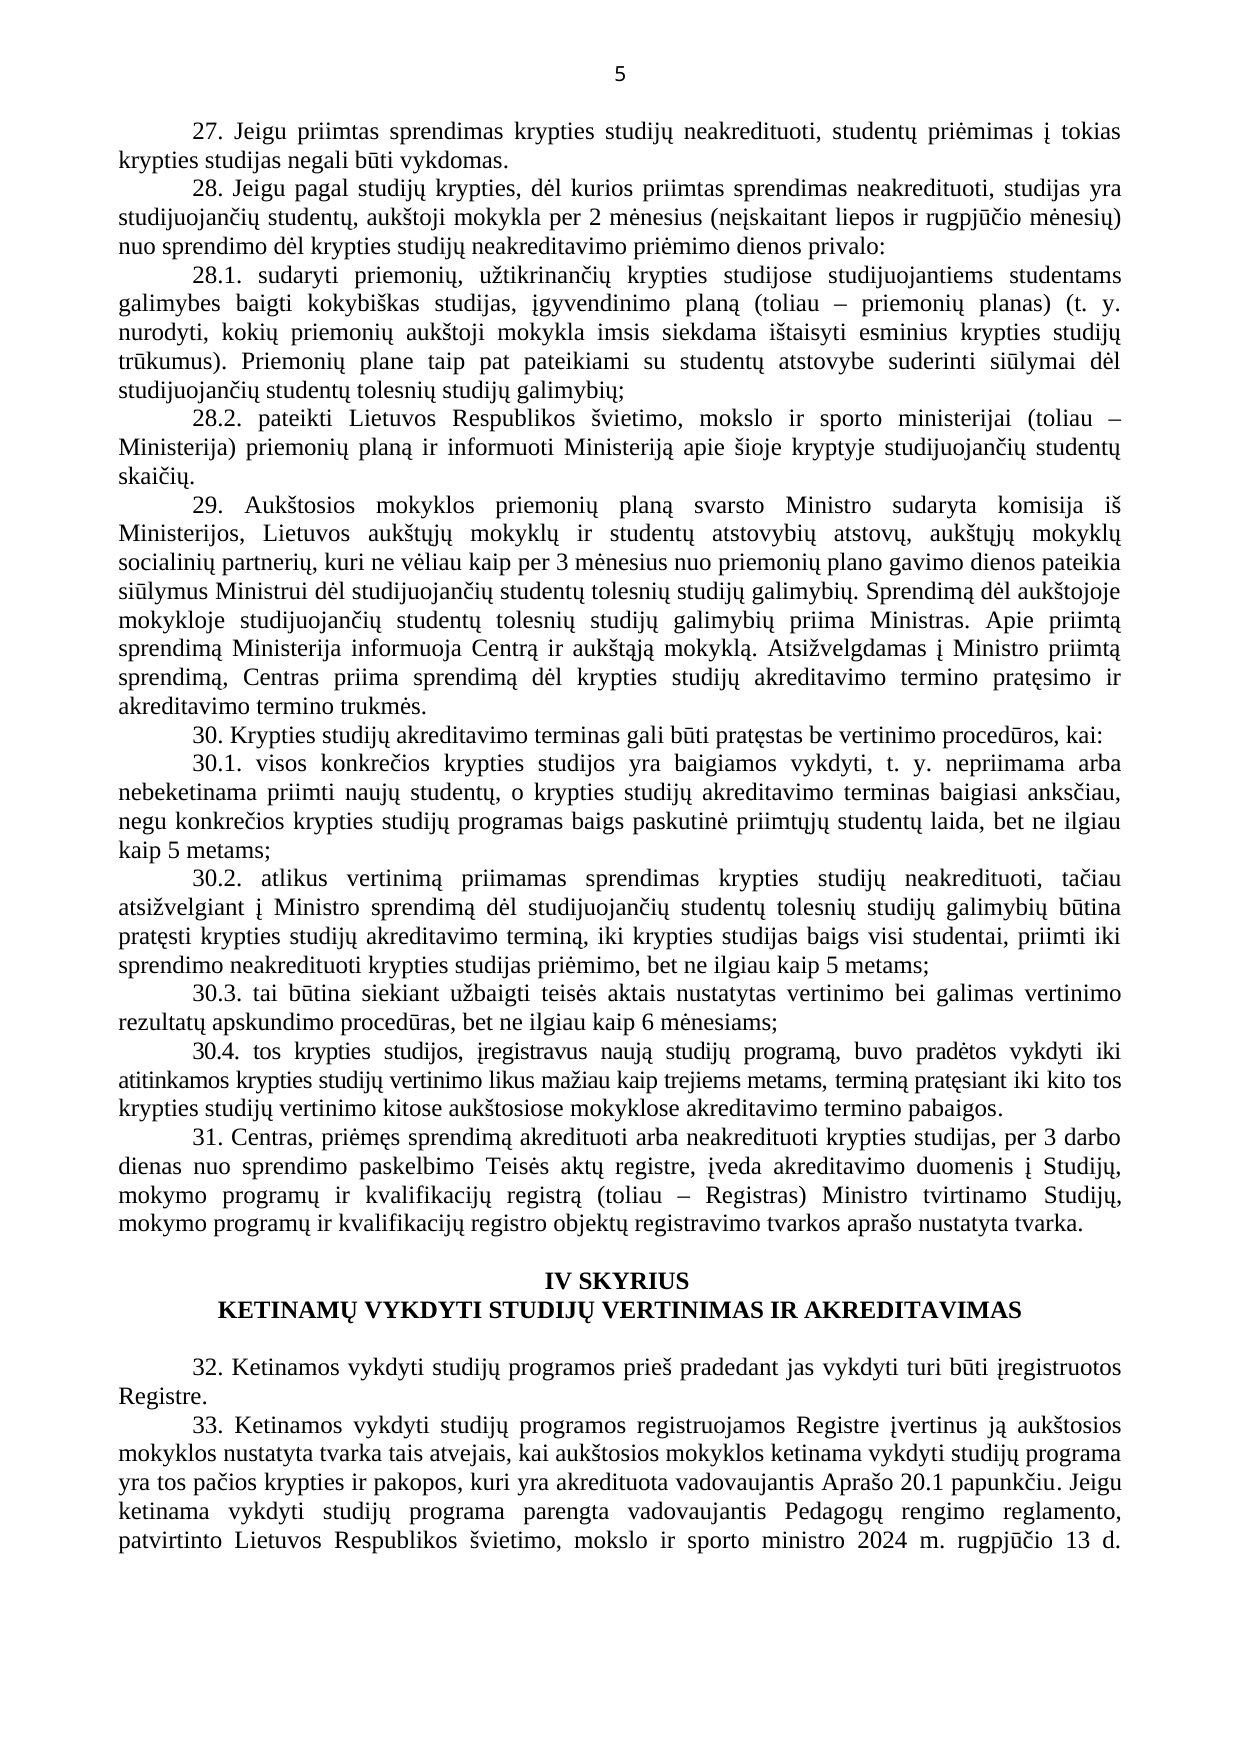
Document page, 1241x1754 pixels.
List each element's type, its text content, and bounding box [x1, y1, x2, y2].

text 27. Jeigu priimtas sprendimas krypties studijų neakredituoti, studentų priėmimas į tokias krypties studijas negali būti vykdomas. [118, 116, 1122, 173]
text 30. Krypties studijų akreditavimo terminas gali būti pratęstas be vertinimo procedūros, kai: [118, 720, 1122, 748]
text 33. Ketinamos vykdyti studijų programos registruojamos Registre įvertinus ją aukštosios mokyklos nustatyta tvarka tais atvejais, kai aukštosios mokyklos ketinama vykdyti studijų programa yra tos pačios krypties ir pakopos, kuri yra akredituota vadovaujantis Aprašo 20.1 papunkčiu. Jeigu ketinama vykdyti studijų programa parengta vadovaujantis Pedagogų rengimo reglamento, patvirtinto Lietuvos Respublikos švietimo, mokslo ir sporto ministro 2024 m. rugpjūčio 13 d. [118, 1410, 1122, 1553]
text 28.2. pateikti Lietuvos Respublikos švietimo, mokslo ir sporto ministerijai (toliau – Ministerija) priemonių planą ir informuoti Ministeriją apie šioje kryptyje studijuojančių studentų skaičių. [118, 403, 1122, 490]
text 31. Centras, priėmęs sprendimą akredituoti arba neakredituoti krypties studijas, per 3 darbo dienas nuo sprendimo paskelbimo Teisės aktų registre, įveda akreditavimo duomenis į Studijų, mokymo programų ir kvalifikacijų registrą (toliau – Registras) Ministro tvirtinamo Studijų, mokymo programų ir kvalifikacijų registro objektų registravimo tvarkos aprašo nustatyta tvarka. [118, 1122, 1122, 1237]
text Ketinamų vykdyti studijų vertinimas IR AKREDITAVIMAS [118, 1295, 1122, 1323]
text 30.4. tos krypties studijos, įregistravus naują studijų programą, buvo pradėtos vykdyti iki atitinkamos krypties studijų vertinimo likus mažiau kaip trejiems metams, terminą pratęsiant iki kito tos krypties studijų vertinimo kitose aukštosiose mokyklose akreditavimo termino pabaigos. [118, 1036, 1122, 1122]
text 32. Ketinamos vykdyti studijų programos prieš pradedant jas vykdyti turi būti įregistruotos Registre. [118, 1352, 1122, 1410]
text Iv SKYRIUS [118, 1266, 1122, 1295]
text 28. Jeigu pagal studijų krypties, dėl kurios priimtas sprendimas neakredituoti, studijas yra studijuojančių studentų, aukštoji mokykla per 2 mėnesius (neįskaitant liepos ir rugpjūčio mėnesių) nuo sprendimo dėl krypties studijų neakreditavimo priėmimo dienos privalo: [118, 173, 1122, 260]
text 30.2. atlikus vertinimą priimamas sprendimas krypties studijų neakredituoti, tačiau atsižvelgiant į Ministro sprendimą dėl studijuojančių studentų tolesnių studijų galimybių būtina pratęsti krypties studijų akreditavimo terminą, iki krypties studijas baigs visi studentai, priimti iki sprendimo neakredituoti krypties studijas priėmimo, bet ne ilgiau kaip 5 metams; [118, 863, 1122, 978]
text 30.1. visos konkrečios krypties studijos yra baigiamos vykdyti, t. y. nepriimama arba nebeketinama priimti naujų studentų, o krypties studijų akreditavimo terminas baigiasi anksčiau, negu konkrečios krypties studijų programas baigs paskutinė priimtųjų studentų laida, bet ne ilgiau kaip 5 metams; [118, 748, 1122, 863]
text 28.1. sudaryti priemonių, užtikrinančių krypties studijose studijuojantiems studentams galimybes baigti kokybiškas studijas, įgyvendinimo planą (toliau – priemonių planas) (t. y. nurodyti, kokių priemonių aukštoji mokykla imsis siekdama ištaisyti esminius krypties studijų trūkumus). Priemonių plane taip pat pateikiami su studentų atstovybe suderinti siūlymai dėl studijuojančių studentų tolesnių studijų galimybių; [118, 260, 1122, 403]
text 30.3. tai būtina siekiant užbaigti teisės aktais nustatytas vertinimo bei galimas vertinimo rezultatų apskundimo procedūras, bet ne ilgiau kaip 6 mėnesiams; [118, 978, 1122, 1036]
text 29. Aukštosios mokyklos priemonių planą svarsto Ministro sudaryta komisija iš Ministerijos, Lietuvos aukštųjų mokyklų ir studentų atstovybių atstovų, aukštųjų mokyklų socialinių partnerių, kuri ne vėliau kaip per 3 mėnesius nuo priemonių plano gavimo dienos pateikia siūlymus Ministrui dėl studijuojančių studentų tolesnių studijų galimybių. Sprendimą dėl aukštojoje mokykloje studijuojančių studentų tolesnių studijų galimybių priima Ministras. Apie priimtą sprendimą Ministerija informuoja Centrą ir aukštąją mokyklą. Atsižvelgdamas į Ministro priimtą sprendimą, Centras priima sprendimą dėl krypties studijų akreditavimo termino pratęsimo ir akreditavimo termino trukmės. [118, 490, 1122, 720]
